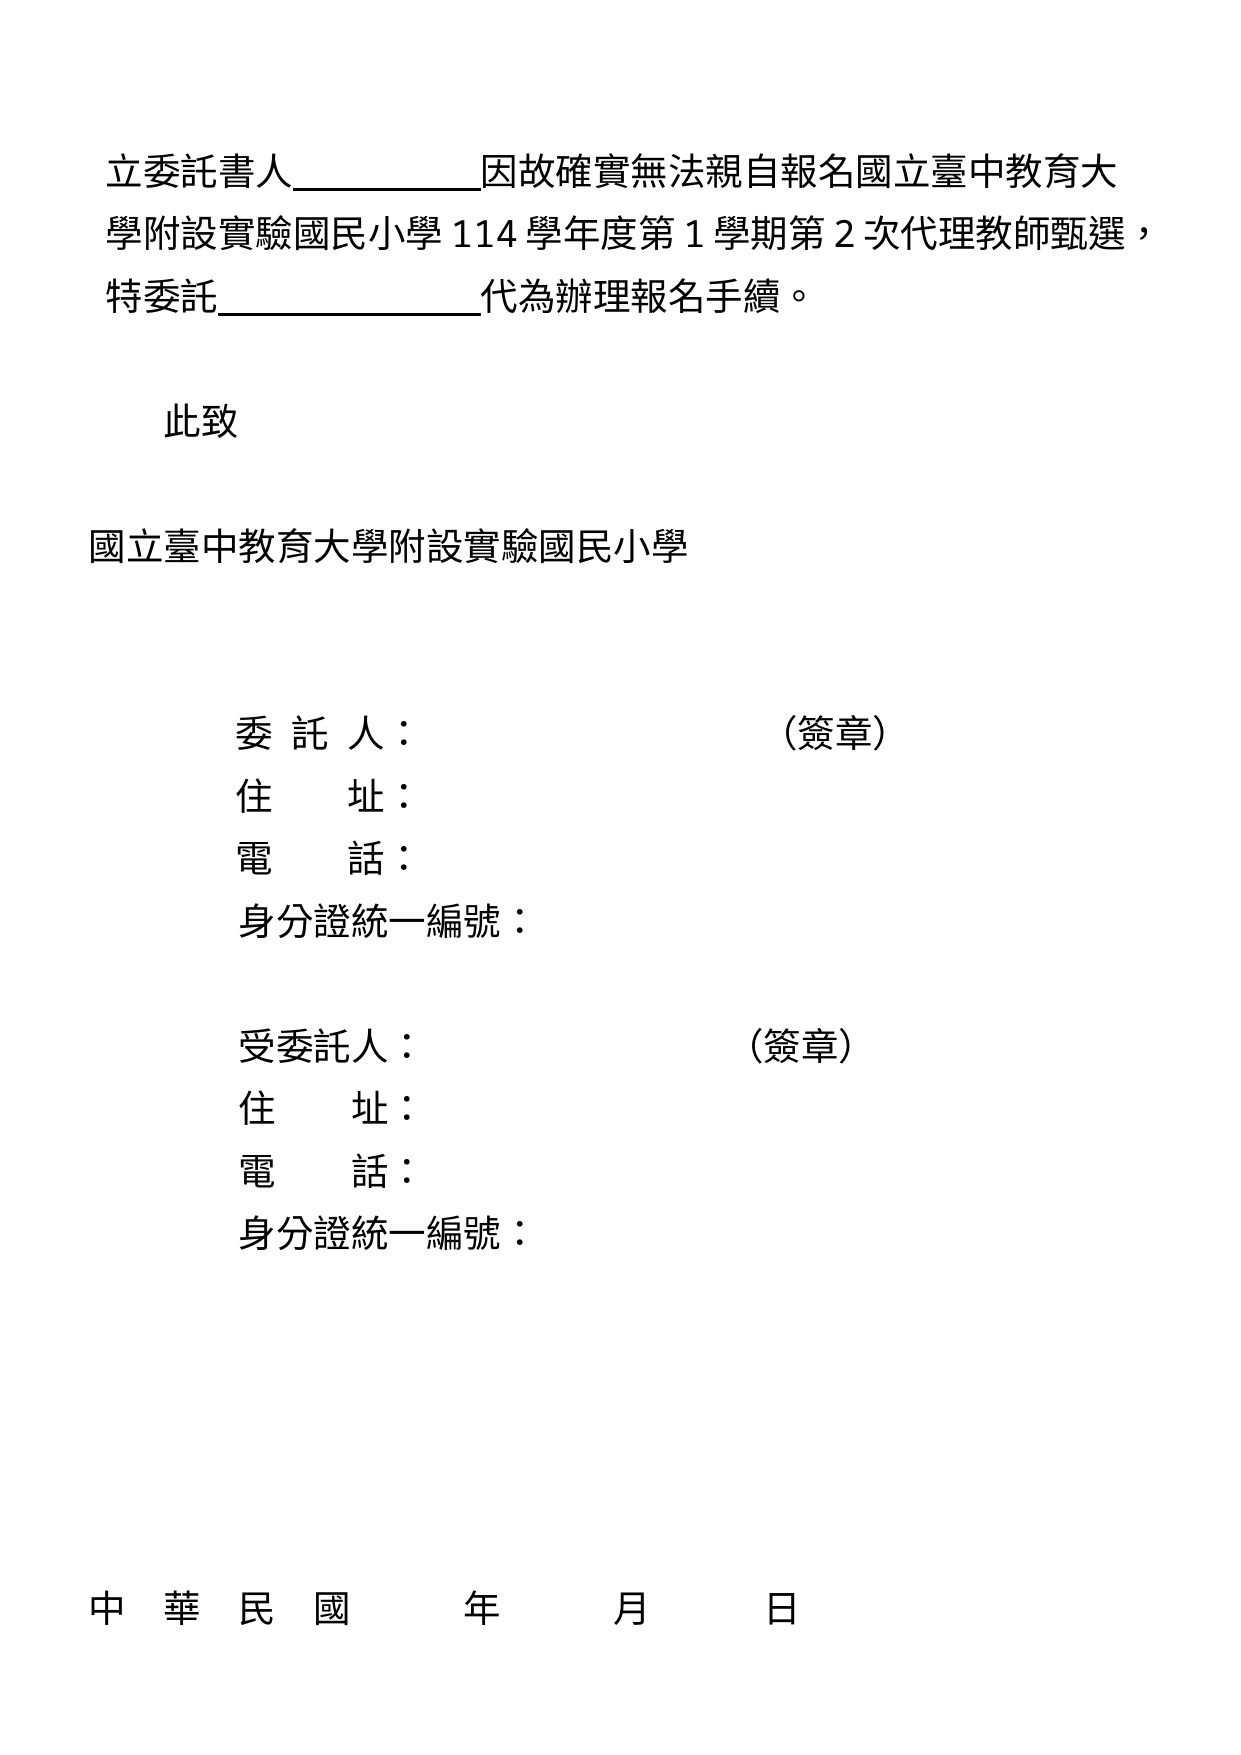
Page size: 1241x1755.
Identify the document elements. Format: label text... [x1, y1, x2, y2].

text 住 址： [89, 1064, 1152, 1127]
text 立委託書人 因故確實無法親自報名國立臺中教育大學附設實驗國民小學114學年度第1學期第2次代理教師甄選，特委託 代為辦理報名手續。 [105, 127, 1152, 314]
text 電 話： [89, 1127, 1152, 1189]
text 受委託人： （簽章） [89, 1002, 1152, 1064]
text 身分證統一編號： [89, 877, 1152, 939]
text 身分證統一編號： [89, 1189, 1152, 1252]
text 此致 [89, 377, 1152, 439]
text 住 址： [89, 752, 1152, 814]
text 委 託 人： （簽章） [89, 689, 1152, 752]
text 中 華 民 國 年 月 日 [89, 1564, 1152, 1627]
text 國立臺中教育大學附設實驗國民小學 [89, 502, 1152, 564]
text 電 話： [89, 814, 1152, 877]
